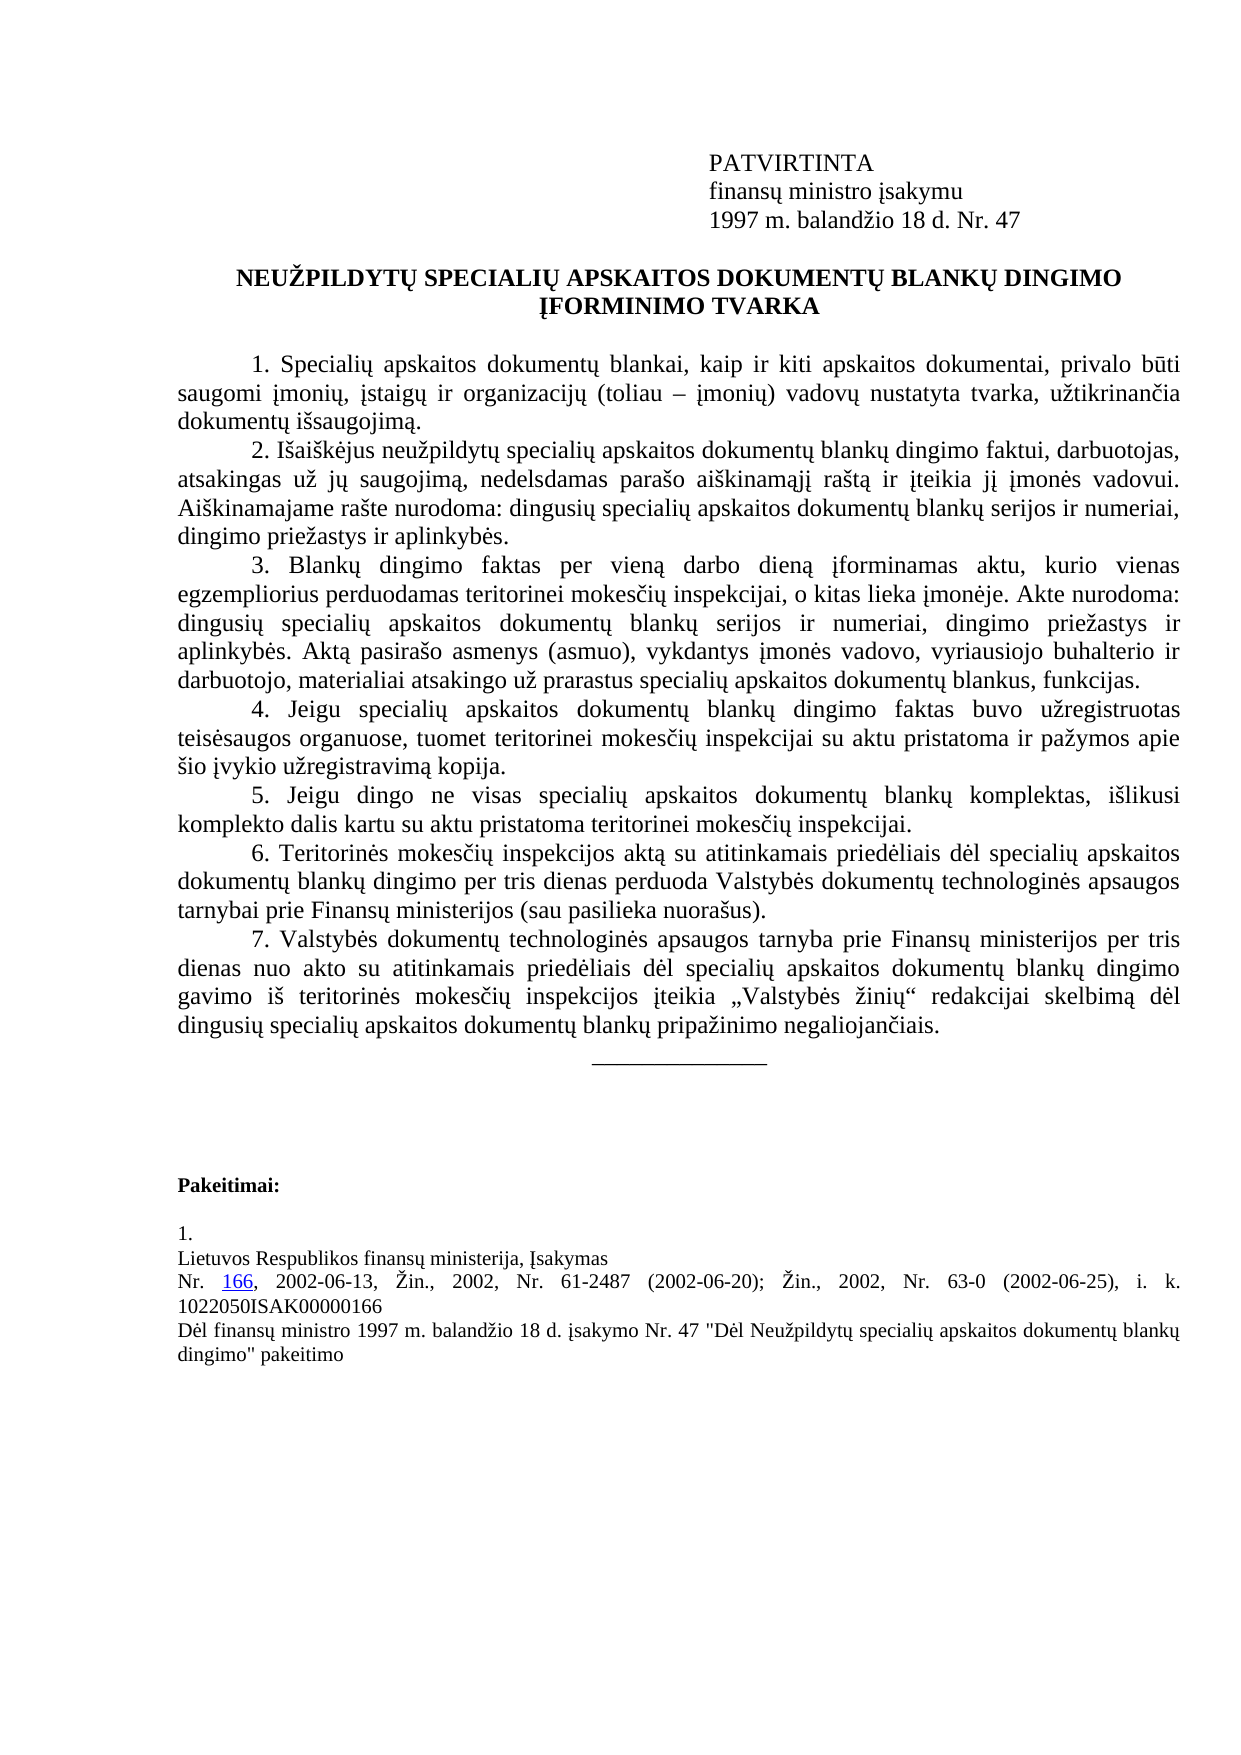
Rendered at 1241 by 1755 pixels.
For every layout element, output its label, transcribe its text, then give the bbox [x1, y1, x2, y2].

text finansų ministro įsakymu [177, 176, 1181, 205]
text 1997 m. balandžio 18 d. Nr. 47 [177, 205, 1181, 234]
text 1. [177, 1221, 1181, 1245]
text Lietuvos Respublikos finansų ministerija, Įsakymas [177, 1245, 1181, 1269]
text Pakeitimai: [177, 1173, 1181, 1197]
text 3. Blankų dingimo faktas per vieną darbo dieną įforminamas aktu, kurio vienas egzempliorius perduodamas teritorinei mokesčių inspekcijai, o kitas lieka įmonėje. Akte nurodoma: dingusių specialių apskaitos dokumentų blankų serijos ir numeriai, dingimo priežastys ir aplinkybės. Aktą pasirašo asmenys (asmuo), vykdantys įmonės vadovo, vyriausiojo buhalterio ir darbuotojo, materialiai atsakingo už prarastus specialių apskaitos dokumentų blankus, funkcijas. [177, 550, 1181, 694]
text Nr. 166, 2002-06-13, Žin., 2002, Nr. 61-2487 (2002-06-20); Žin., 2002, Nr. 63-0 (2002-06-25), i. k. 1022050ISAK00000166 [177, 1269, 1181, 1318]
text 7. Valstybės dokumentų technologinės apsaugos tarnyba prie Finansų ministerijos per tris dienas nuo akto su atitinkamais priedėliais dėl specialių apskaitos dokumentų blankų dingimo gavimo iš teritorinės mokesčių inspekcijos įteikia „Valstybės žinių“ redakcijai skelbimą dėl dingusių specialių apskaitos dokumentų blankų pripažinimo negaliojančiais. [177, 924, 1181, 1039]
text 4. Jeigu specialių apskaitos dokumentų blankų dingimo faktas buvo užregistruotas teisėsaugos organuose, tuomet teritorinei mokesčių inspekcijai su aktu pristatoma ir pažymos apie šio įvykio užregistravimą kopija. [177, 694, 1181, 780]
text Neužpildytų specialių apskaitos dokumentų blankų dingimo įforminimo tvarka [177, 263, 1181, 320]
text Dėl finansų ministro 1997 m. balandžio 18 d. įsakymo Nr. 47 "Dėl Neužpildytų specialių apskaitos dokumentų blankų dingimo" pakeitimo [177, 1318, 1181, 1366]
text 1. Specialių apskaitos dokumentų blankai, kaip ir kiti apskaitos dokumentai, privalo būti saugomi įmonių, įstaigų ir organizacijų (toliau – įmonių) vadovų nustatyta tvarka, užtikrinančia dokumentų išsaugojimą. [177, 349, 1181, 435]
text ______________ [177, 1039, 1181, 1068]
text 6. Teritorinės mokesčių inspekcijos aktą su atitinkamais priedėliais dėl specialių apskaitos dokumentų blankų dingimo per tris dienas perduoda Valstybės dokumentų technologinės apsaugos tarnybai prie Finansų ministerijos (sau pasilieka nuorašus). [177, 838, 1181, 924]
text 5. Jeigu dingo ne visas specialių apskaitos dokumentų blankų komplektas, išlikusi komplekto dalis kartu su aktu pristatoma teritorinei mokesčių inspekcijai. [177, 780, 1181, 838]
text 2. Išaiškėjus neužpildytų specialių apskaitos dokumentų blankų dingimo faktui, darbuotojas, atsakingas už jų saugojimą, nedelsdamas parašo aiškinamąjį raštą ir įteikia jį įmonės vadovui. Aiškinamajame rašte nurodoma: dingusių specialių apskaitos dokumentų blankų serijos ir numeriai, dingimo priežastys ir aplinkybės. [177, 435, 1181, 550]
text PATVIRTINTA [177, 148, 1181, 176]
